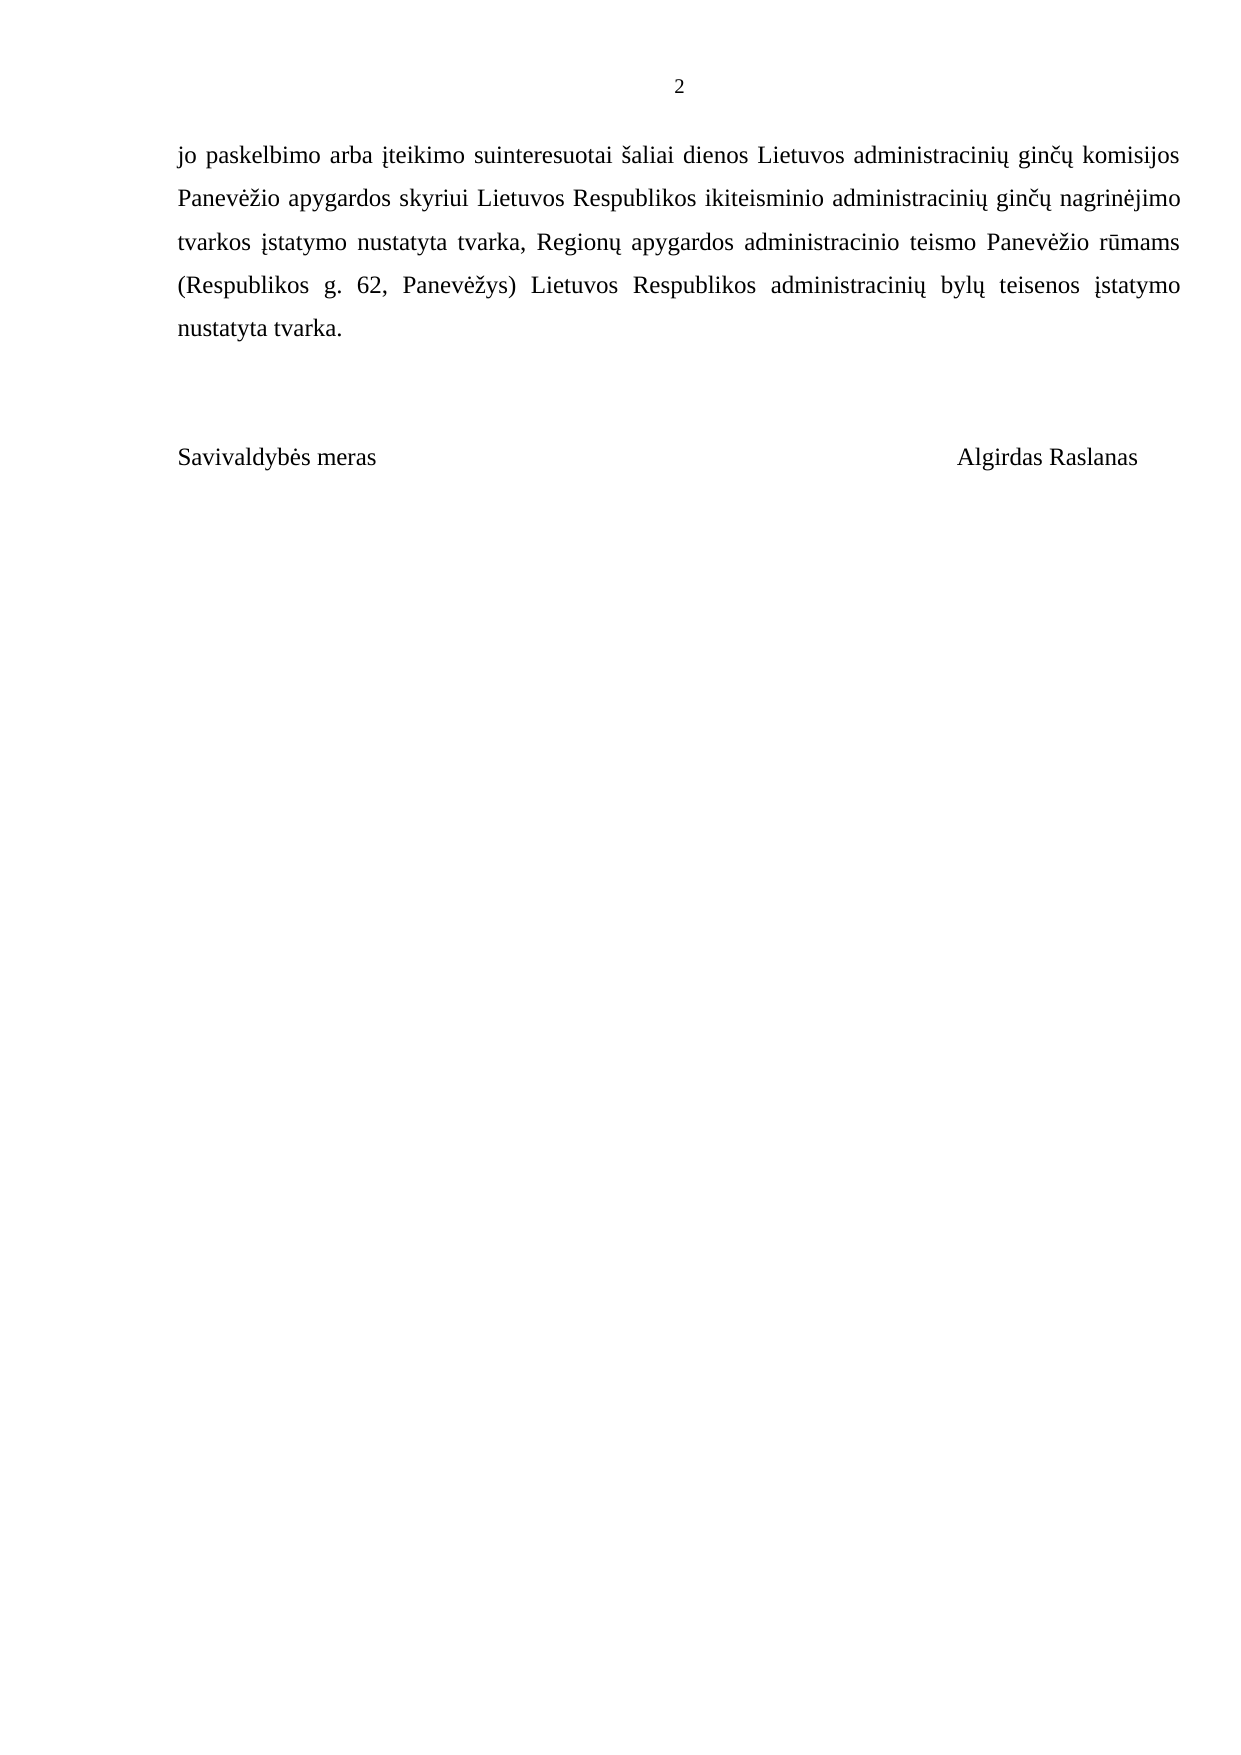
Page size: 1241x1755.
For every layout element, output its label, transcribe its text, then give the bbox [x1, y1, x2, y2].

text jo paskelbimo arba įteikimo suinteresuotai šaliai dienos Lietuvos administracinių ginčų komisijos Panevėžio apygardos skyriui Lietuvos Respublikos ikiteisminio administracinių ginčų nagrinėjimo tvarkos įstatymo nustatyta tvarka, Regionų apygardos administracinio teismo Panevėžio rūmams (Respublikos g. 62, Panevėžys) Lietuvos Respublikos administracinių bylų teisenos įstatymo nustatyta tvarka. [177, 140, 1181, 342]
text Savivaldybės meras Algirdas Raslanas [177, 442, 1181, 471]
